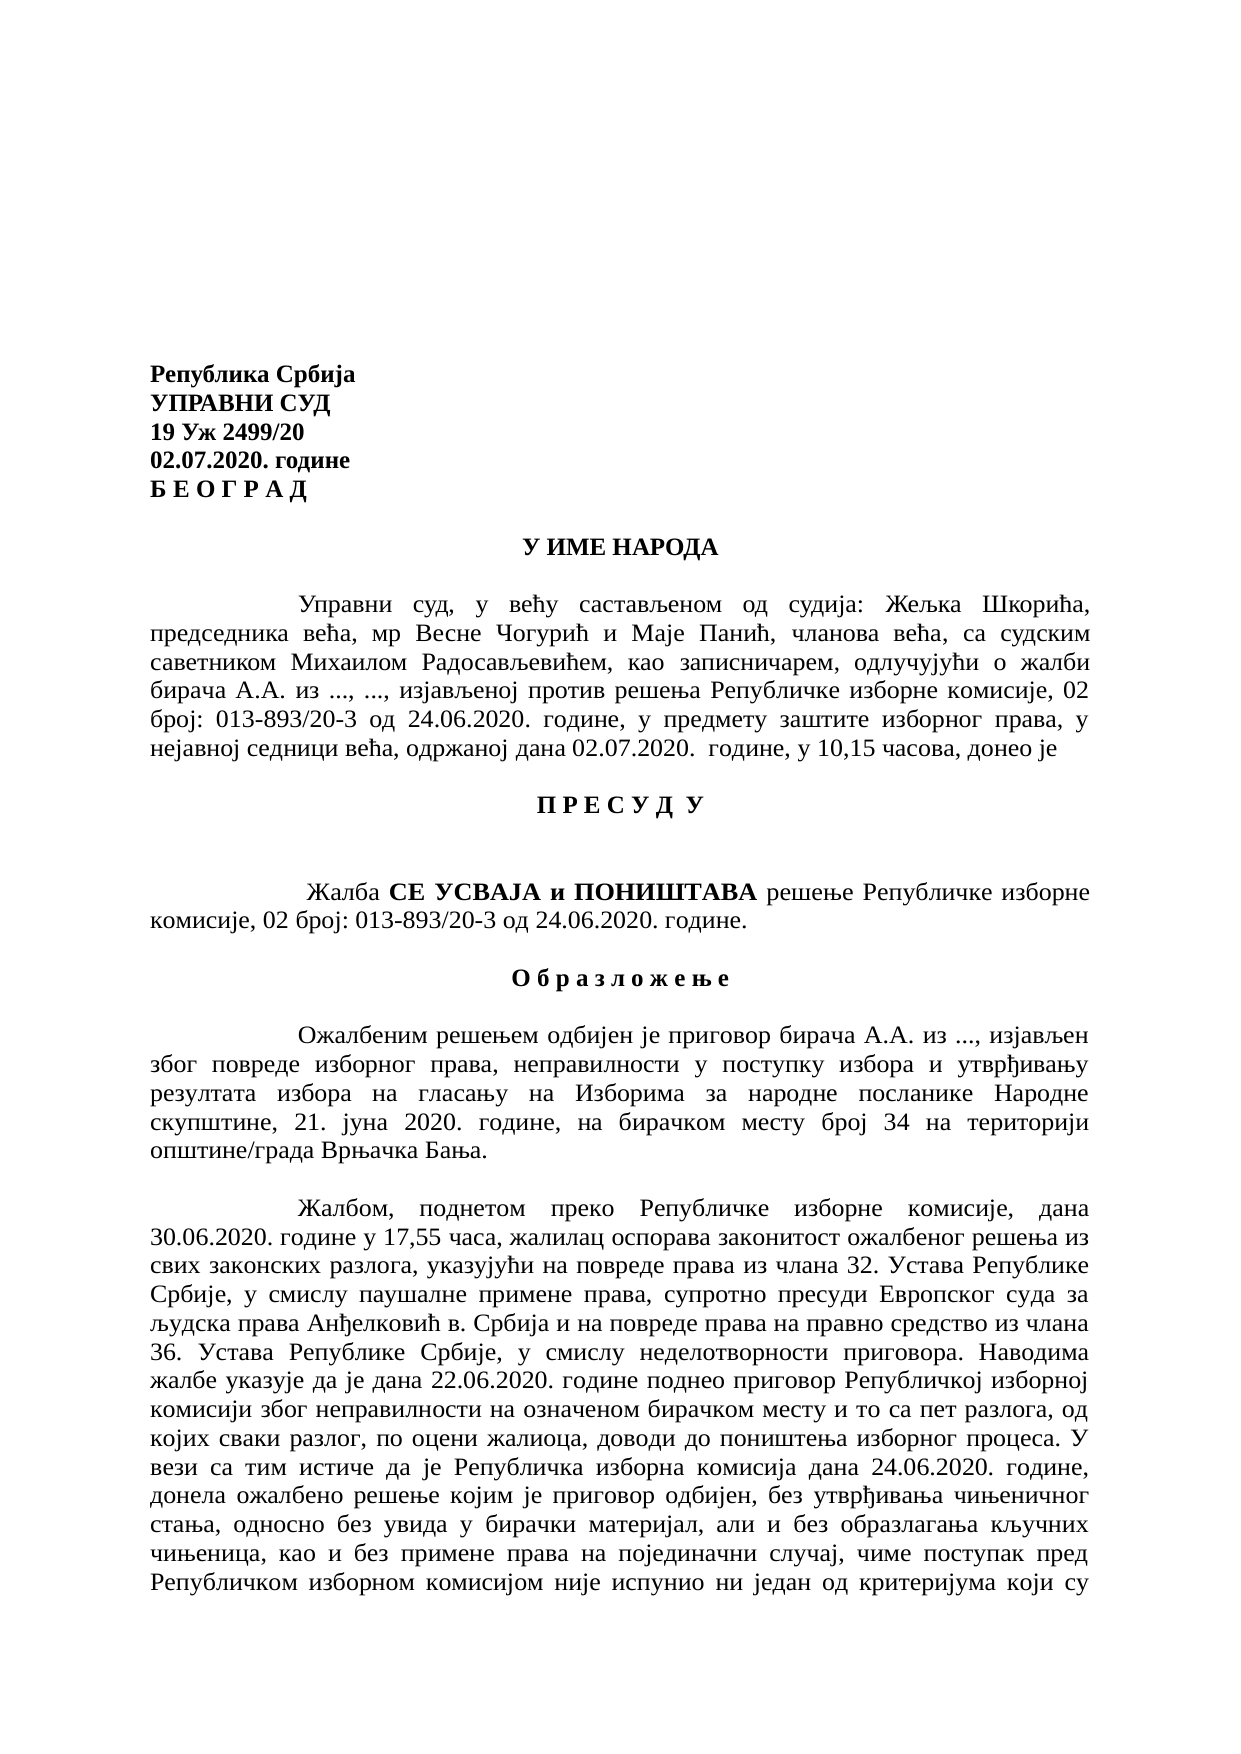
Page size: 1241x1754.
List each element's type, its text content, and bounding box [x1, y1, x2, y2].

text П Р Е С У Д У [150, 790, 1090, 819]
text Жалба СЕ УСВАЈА и ПОНИШТАВА решење Републичке изборне комисије, 02 број: 013-893/20-3 од 24.06.2020. године. [150, 877, 1090, 934]
text УПРАВНИ СУД [150, 388, 1090, 417]
text 02.07.2020. године [150, 445, 1090, 474]
text О б р а з л о ж е њ е [150, 963, 1090, 992]
text Ожалбеним решењем одбијен је приговор бирача A.A. из ..., изјављен због повреде изборног права, неправилности у поступку избора и утврђивању резултата избора на гласању на Изборима за народне посланике Народне скупштине, 21. јуна 2020. године, на бирачком месту број 34 на територији општине/града Врњачка Бања. [150, 1020, 1090, 1164]
text Република Србија [150, 148, 1090, 388]
text Жалбом, поднетом преко Републичке изборне комисије, дана 30.06.2020. године у 17,55 часа, жалилац оспорава законитост ожалбеног решења из свих законских разлога, указујући на повреде права из члана 32. Устава Републике Србије, у смислу паушалне примене права, супротно пресуди Европског суда за људска права Анђелковић в. Србија и на повреде права на правно средство из члана 36. Устава Републике Србије, у смислу неделотворности приговора. Наводима жалбе указује да је дана 22.06.2020. године поднео приговор Републичкој изборној комисији због неправилности на означеном бирачком месту и то са пет разлога, од којих сваки разлог, по оцени жалиоца, доводи до поништења изборног процеса. У вези са тим истиче да је Републичка изборна комисија дана 24.06.2020. године, донела ожалбено решење којим је приговор одбијен, без утврђивања чињеничног стања, односно без увида у бирачки материјал, али и без образлагања кључних чињеница, као и без примене права на појединачни случај, чиме поступак пред Републичком изборном комисијом није испунио ни један од критеријума који су [150, 1193, 1090, 1595]
text Управни суд, у већу састављеном од судија: Жељка Шкорића, председника већа, мр Весне Чогурић и Маје Панић, чланова већа, са судским саветником Михаилом Радосављевићем, као записничарем, одлучујући о жалби бирача A.A. из ..., ..., изјављеној против решења Републичке изборне комисије, 02 број: 013-893/20-3 од 24.06.2020. године, у предмету заштите изборног права, у нејавној седници већа, одржаној дана 02.07.2020. године, у 10,15 часова, донео је [150, 589, 1090, 762]
text Б Е О Г Р А Д [150, 474, 1090, 503]
text 19 Уж 2499/20 [150, 417, 1090, 445]
text У ИМЕ НАРОДА [150, 532, 1090, 560]
